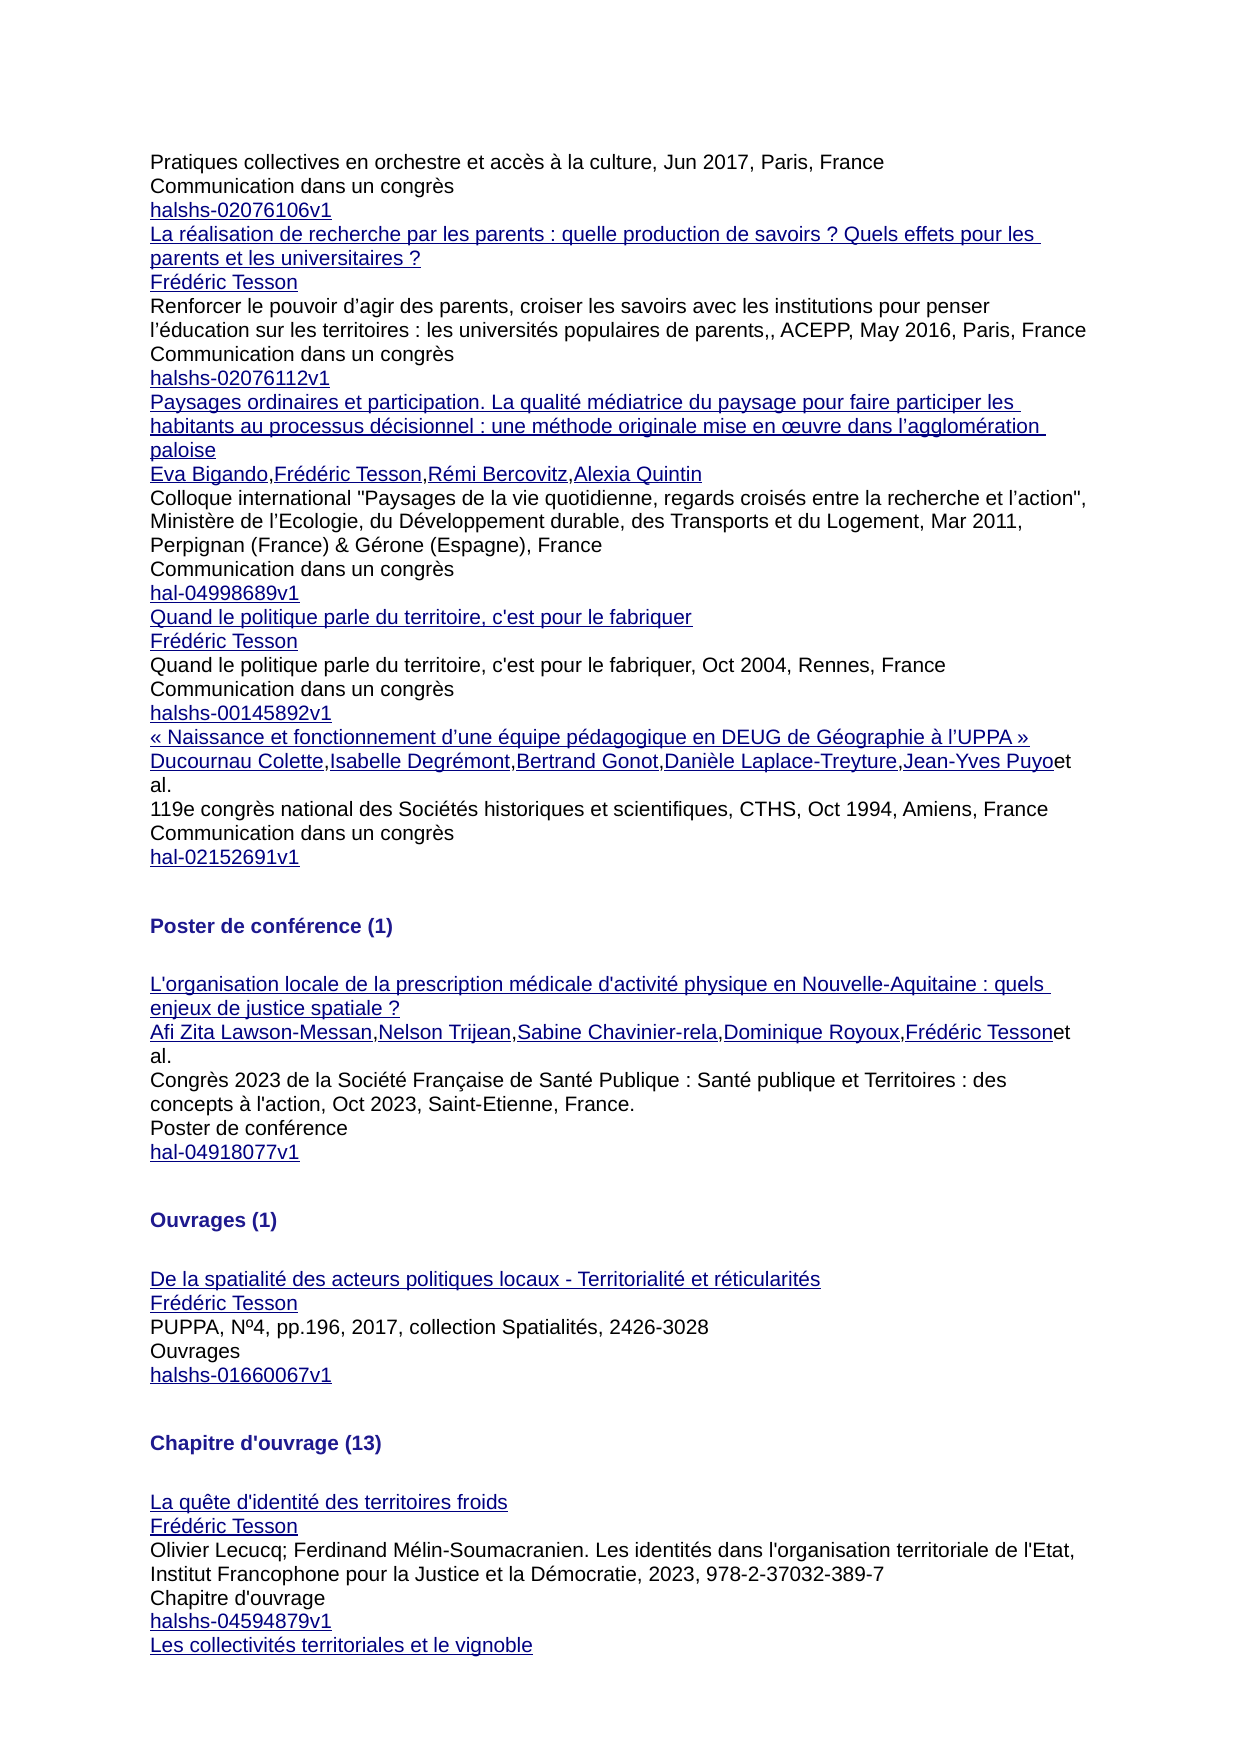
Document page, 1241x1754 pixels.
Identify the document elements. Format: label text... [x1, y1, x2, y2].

table_cell La réalisation de recherche par les parents : quelle production de savoirs ? Quels effets pour les parents et les universitaires ? Frédéric Tesson Renforcer le pouvoir d’agir des parents, croiser les savoirs avec les institutions pour penser l’éducation sur les territoires : les universités populaires de parents,, ACEPP, May 2016, Paris, France Communication dans un congrès halshs-02076112v1 [150, 222, 1090, 389]
table_header L'organisation locale de la prescription médicale d'activité physique en Nouvelle-Aquitaine : quels enjeux de justice spatiale ? Afi Zita Lawson-Messan,Nelson Trijean,Sabine Chavinier-rela,Dominique Royoux,Frédéric Tessonet al. Congrès 2023 de la Société Française de Santé Publique : Santé publique et Territoires : des concepts à l'action, Oct 2023, Saint-Etienne, France. Poster de conférence hal-04918077v1 [150, 972, 1090, 1163]
subtitle Poster de conférence (1) [150, 913, 1090, 937]
table_cell Quand le politique parle du territoire, c'est pour le fabriquer Frédéric Tesson Quand le politique parle du territoire, c'est pour le fabriquer, Oct 2004, Rennes, France Communication dans un congrès halshs-00145892v1 [150, 605, 1090, 725]
table_cell « Naissance et fonctionnement d’une équipe pédagogique en DEUG de Géographie à l’UPPA » Ducournau Colette,Isabelle Degrémont,Bertrand Gonot,Danièle Laplace-Treyture,Jean-Yves Puyoet al. 119e congrès national des Sociétés historiques et scientifiques, CTHS, Oct 1994, Amiens, France Communication dans un congrès hal-02152691v1 [150, 725, 1090, 869]
subtitle Ouvrages (1) [150, 1208, 1090, 1232]
table_cell Paysages ordinaires et participation. La qualité médiatrice du paysage pour faire participer les habitants au processus décisionnel : une méthode originale mise en œuvre dans l’agglomération paloise Eva Bigando,Frédéric Tesson,Rémi Bercovitz,Alexia Quintin Colloque international "Paysages de la vie quotidienne, regards croisés entre la recherche et l’action", Ministère de l’Ecologie, du Développement durable, des Transports et du Logement, Mar 2011, Perpignan (France) & Gérone (Espagne), France Communication dans un congrès hal-04998689v1 [150, 390, 1090, 605]
subtitle Chapitre d'ouvrage (13) [150, 1431, 1090, 1455]
table_cell Les collectivités territoriales et le vignoble [150, 1633, 1090, 1657]
table_cell Pratiques collectives en orchestre et accès à la culture, Jun 2017, Paris, France Communication dans un congrès halshs-02076106v1 [150, 150, 1090, 222]
table_header La quête d'identité des territoires froids Frédéric Tesson Olivier Lecucq; Ferdinand Mélin-Soumacranien. Les identités dans l'organisation territoriale de l'Etat, Institut Francophone pour la Justice et la Démocratie, 2023, 978-2-37032-389-7 Chapitre d'ouvrage halshs-04594879v1 [150, 1490, 1090, 1633]
table_header De la spatialité des acteurs politiques locaux - Territorialité et réticularités Frédéric Tesson PUPPA, Nº4, pp.196, 2017, collection Spatialités, 2426-3028 Ouvrages halshs-01660067v1 [150, 1267, 1090, 1386]
